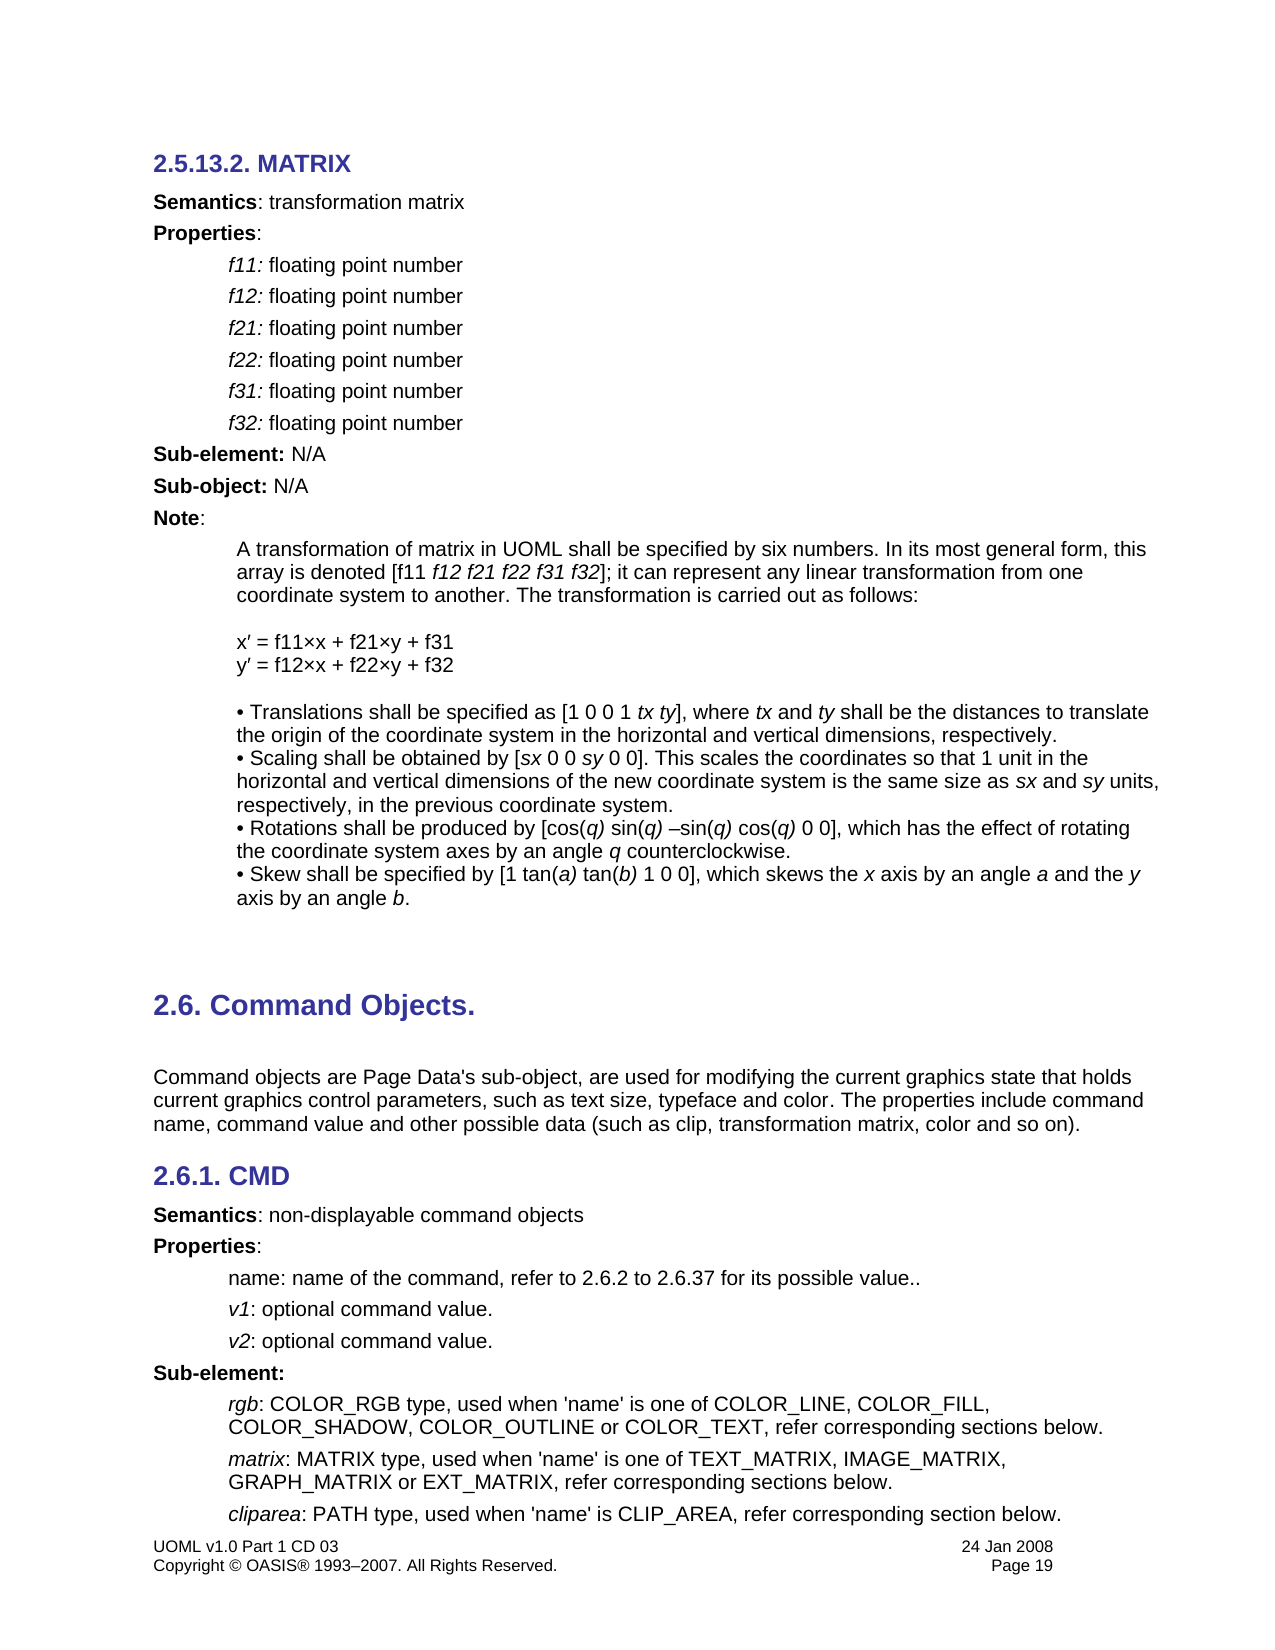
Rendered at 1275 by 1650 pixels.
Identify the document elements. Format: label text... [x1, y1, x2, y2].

text Note: [153, 506, 1162, 529]
text f11: floating point number [228, 253, 1162, 277]
text f32: floating point number [228, 411, 1162, 434]
text v2: optional command value. [228, 1329, 1162, 1353]
text Sub-object: N/A [153, 474, 1162, 498]
text f22: floating point number [228, 348, 1162, 371]
text • Rotations shall be produced by [cos(q) sin(q) –sin(q) cos(q) 0 0], which has the effect of rotating the coordinate system axes by an angle q counterclockwise. [236, 816, 1162, 863]
text Sub-element: [153, 1361, 1162, 1384]
text matrix: MATRIX type, used when 'name' is one of TEXT_MATRIX, IMAGE_MATRIX, GRAPH_MATRIX or EXT_MATRIX, refer corresponding sections below. [228, 1447, 1162, 1494]
text rgb: COLOR_RGB type, used when 'name' is one of COLOR_LINE, COLOR_FILL, COLOR_SHADOW, COLOR_OUTLINE or COLOR_TEXT, refer corresponding sections below. [228, 1393, 1162, 1439]
subtitle 2.5.13.2. MATRIX [153, 150, 1162, 178]
text f31: floating point number [228, 380, 1162, 403]
text name: name of the command, refer to 2.6.2 to 2.6.37 for its possible value.. [228, 1266, 1162, 1289]
text • Translations shall be specified as [1 0 0 1 tx ty], where tx and ty shall be the distances to translate the origin of the coordinate system in the horizontal and vertical dimensions, respectively. [236, 700, 1162, 747]
text v1: optional command value. [228, 1298, 1162, 1321]
subtitle 2.6. Command Objects. [153, 989, 1162, 1022]
text Semantics: non-displayable command objects [153, 1203, 1162, 1226]
text Properties: [153, 222, 1162, 245]
text Command objects are Page Data's sub-object, are used for modifying the current graphics state that holds current graphics control parameters, such as text size, typeface and color. The properties include command name, command value and other possible data (such as clip, transformation matrix, color and so on). [153, 1066, 1162, 1135]
subtitle 2.6.1. CMD [153, 1160, 1162, 1191]
text f21: floating point number [228, 317, 1162, 340]
text f12: floating point number [228, 285, 1162, 308]
text cliparea: PATH type, used when 'name' is CLIP_AREA, refer corresponding section below. [228, 1502, 1162, 1525]
text y′ = f12×x + f22×y + f32 [236, 654, 1162, 677]
text Properties: [153, 1235, 1162, 1258]
text A transformation of matrix in UOML shall be specified by six numbers. In its most general form, this array is denoted [f11 f12 f21 f22 f31 f32]; it can represent any linear transformation from one coordinate system to another. The transformation is carried out as follows: [236, 538, 1162, 607]
text • Skew shall be specified by [1 tan(a) tan(b) 1 0 0], which skews the x axis by an angle a and the y axis by an angle b. [236, 863, 1162, 909]
text Semantics: transformation matrix [153, 190, 1162, 214]
text • Scaling shall be obtained by [sx 0 0 sy 0 0]. This scales the coordinates so that 1 unit in the horizontal and vertical dimensions of the new coordinate system is the same size as sx and sy units, respectively, in the previous coordinate system. [236, 747, 1162, 816]
text Sub-element: N/A [153, 443, 1162, 466]
text x′ = f11×x + f21×y + f31 [236, 631, 1162, 654]
